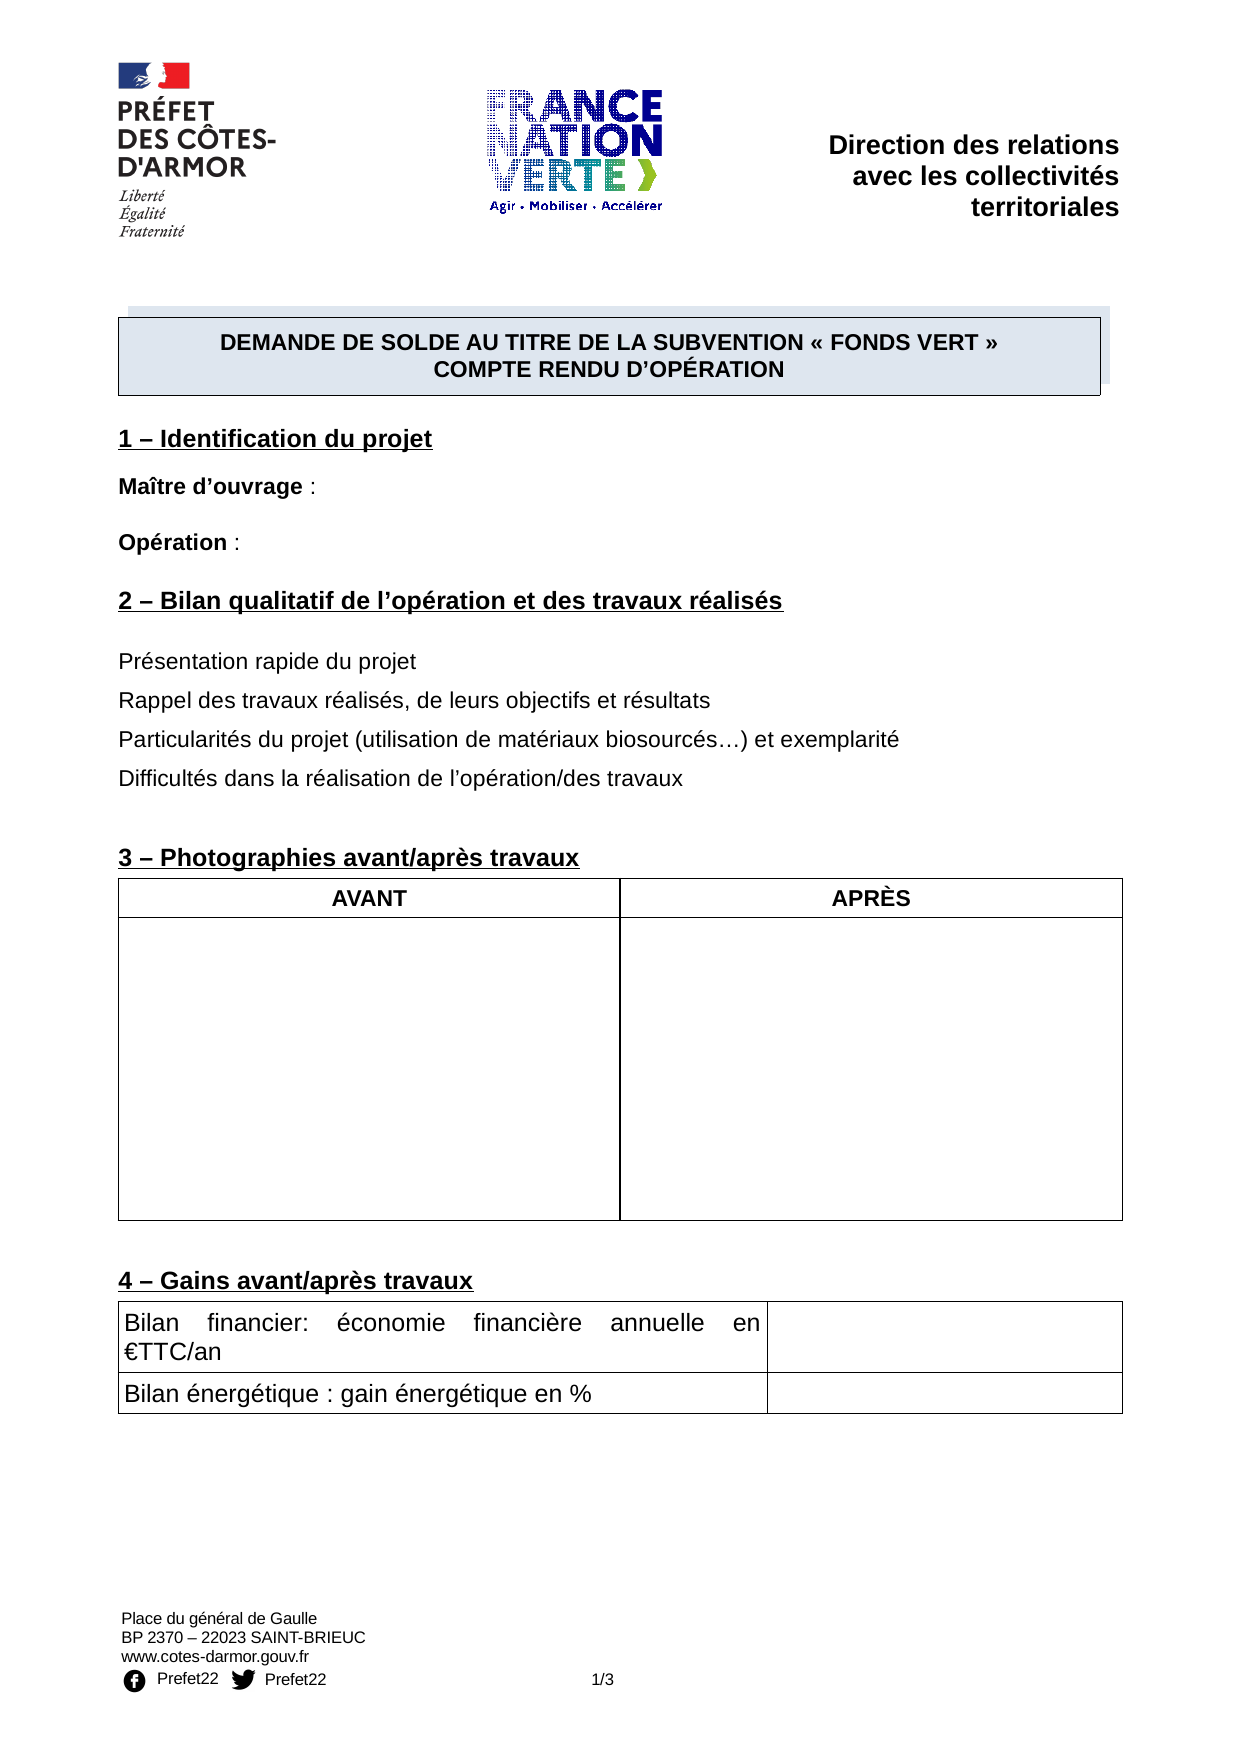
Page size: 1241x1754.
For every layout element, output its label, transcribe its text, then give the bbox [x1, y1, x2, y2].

text COMPTE RENDU D’OPÉRATION [119, 344, 1100, 395]
table_cell [119, 918, 619, 1220]
text Maître d’ouvrage : [118, 472, 1122, 499]
table_cell Bilan énergétique : gain énergétique en % [119, 1373, 767, 1413]
text 2 – Bilan qualitatif de l’opération et des travaux réalisés [118, 586, 1122, 614]
table_header Bilan financier: économie financière annuelle en €TTC/an [119, 1302, 767, 1372]
picture [121, 1668, 148, 1695]
text DEMANDE DE SOLDE AU TITRE DE LA SUBVENTION « FONDS VERT » [119, 318, 1100, 344]
text 4 – Gains avant/après travaux [118, 1266, 1122, 1295]
table_header AVANT [119, 879, 619, 917]
text Rappel des travaux réalisés, de leurs objectifs et résultats [118, 687, 1122, 714]
text 1 – Identification du projet [118, 424, 1122, 453]
text Opération : [118, 529, 1122, 556]
table_header APRÈS [621, 879, 1122, 917]
picture [231, 1667, 256, 1692]
picture [455, 58, 693, 242]
text 3 – Photographies avant/après travaux [118, 842, 1122, 871]
text Présentation rapide du projet [118, 648, 1122, 675]
table_header [768, 1302, 1122, 1372]
table_cell [768, 1373, 1122, 1413]
text Difficultés dans la réalisation de l’opération/des travaux [118, 764, 1122, 792]
text Particularités du projet (utilisation de matériaux biosourcés…) et exemplarité [118, 726, 1122, 753]
table_cell [621, 918, 1122, 1220]
